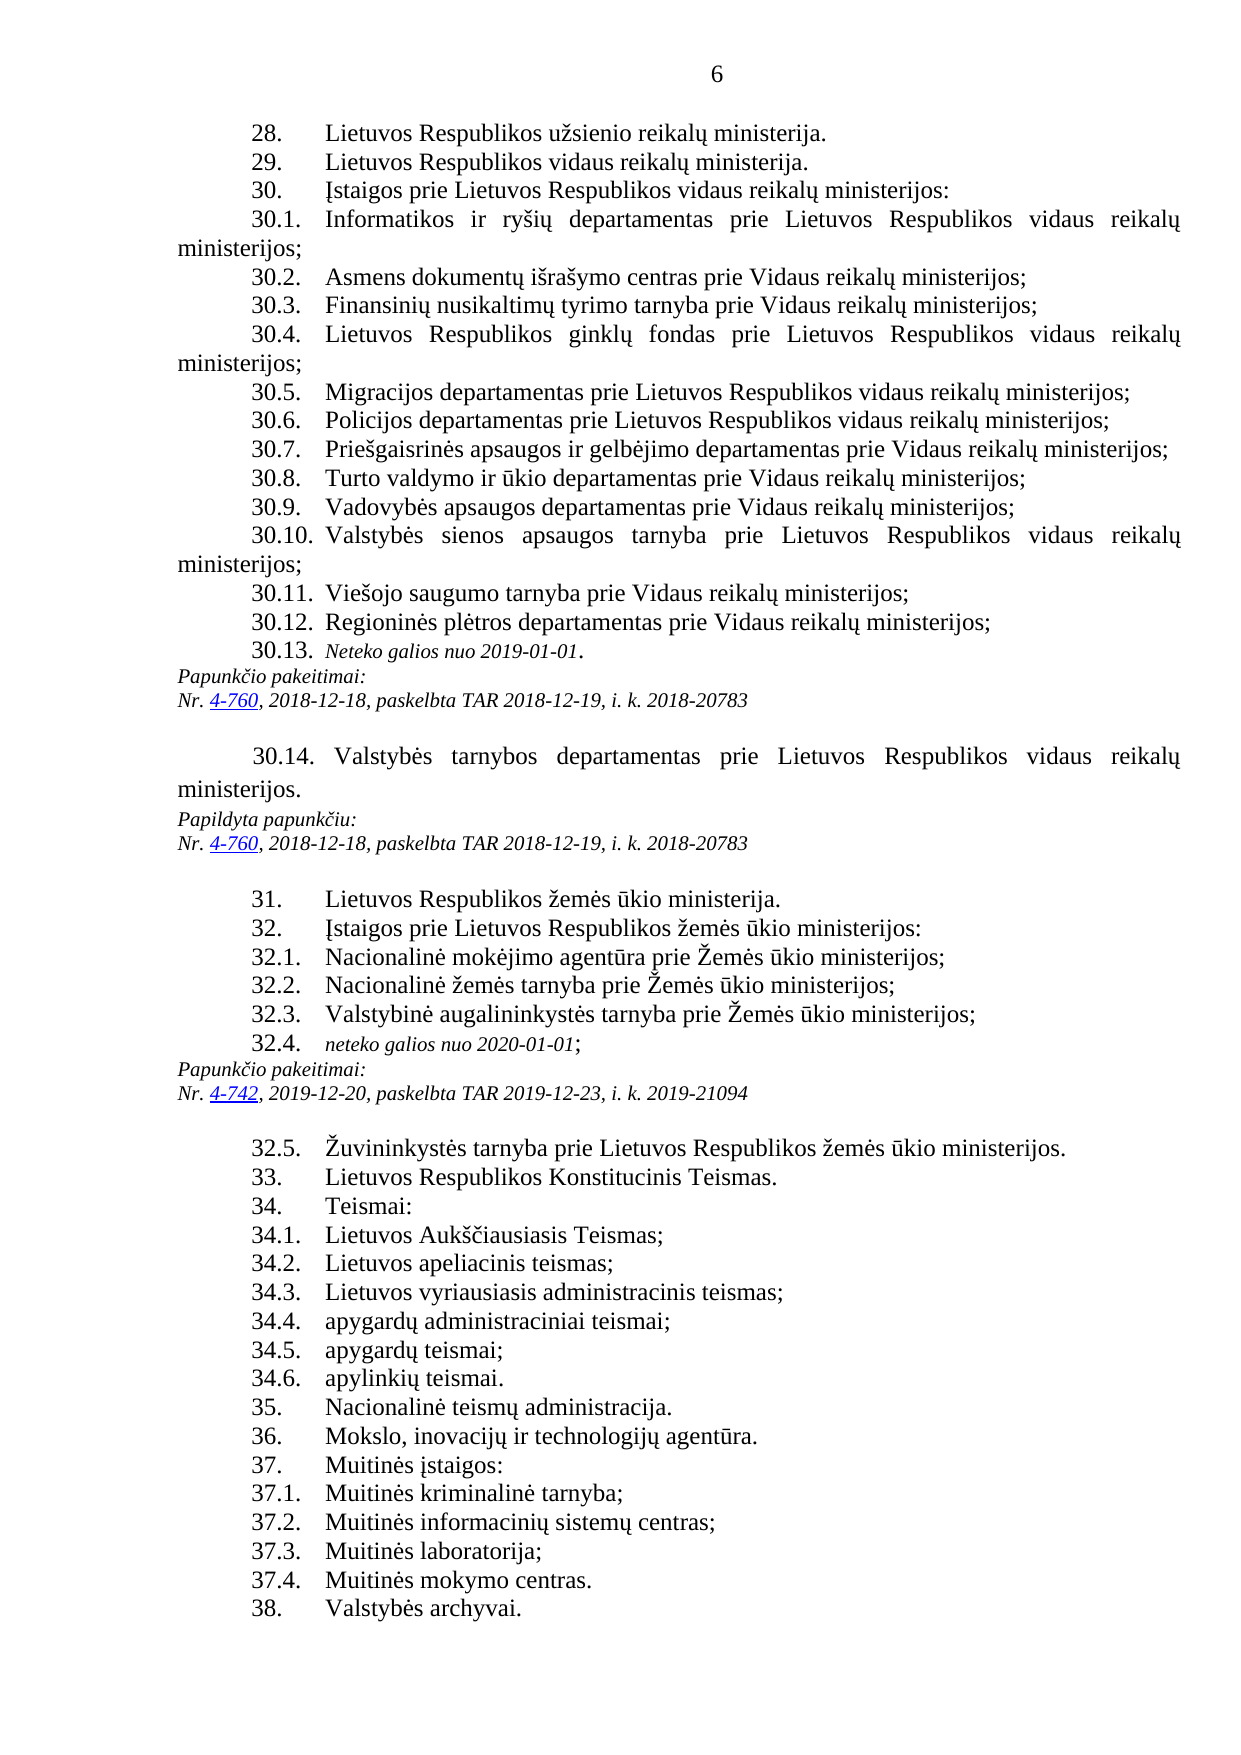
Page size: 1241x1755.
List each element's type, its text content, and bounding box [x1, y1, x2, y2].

text Nr. 4-760, 2018-12-18, paskelbta TAR 2018-12-19, i. k. 2018-20783 [177, 831, 1181, 855]
text 28. Lietuvos Respublikos užsienio reikalų ministerija. [177, 118, 1181, 147]
text 30.8. Turto valdymo ir ūkio departamentas prie Vidaus reikalų ministerijos; [177, 463, 1181, 492]
text 30.7. Priešgaisrinės apsaugos ir gelbėjimo departamentas prie Vidaus reikalų ministerijos; [177, 434, 1181, 463]
text 30.9. Vadovybės apsaugos departamentas prie Vidaus reikalų ministerijos; [177, 492, 1181, 521]
text 34. Teismai: [177, 1191, 1181, 1220]
text 32. Įstaigos prie Lietuvos Respublikos žemės ūkio ministerijos: [177, 913, 1181, 942]
text 37.1. Muitinės kriminalinė tarnyba; [177, 1478, 1181, 1507]
text 29. Lietuvos Respublikos vidaus reikalų ministerija. [177, 147, 1181, 176]
text 37. Muitinės įstaigos: [177, 1450, 1181, 1478]
text 37.3. Muitinės laboratorija; [177, 1536, 1181, 1565]
text 37.2. Muitinės informacinių sistemų centras; [177, 1507, 1181, 1536]
text 30.11. Viešojo saugumo tarnyba prie Vidaus reikalų ministerijos; [177, 578, 1181, 607]
text 34.4. apygardų administraciniai teismai; [177, 1306, 1181, 1335]
text 34.5. apygardų teismai; [177, 1335, 1181, 1363]
text 30.12. Regioninės plėtros departamentas prie Vidaus reikalų ministerijos; [177, 607, 1181, 636]
text 30.4. Lietuvos Respublikos ginklų fondas prie Lietuvos Respublikos vidaus reikalų ministerijos; [177, 319, 1181, 377]
text 33. Lietuvos Respublikos Konstitucinis Teismas. [177, 1162, 1181, 1191]
text 34.6. apylinkių teismai. [177, 1363, 1181, 1392]
text 32.2. Nacionalinė žemės tarnyba prie Žemės ūkio ministerijos; [177, 970, 1181, 999]
text 32.3. Valstybinė augalininkystės tarnyba prie Žemės ūkio ministerijos; [177, 999, 1181, 1028]
text 34.1. Lietuvos Aukščiausiasis Teismas; [177, 1220, 1181, 1248]
text Papildyta papunkčiu: [177, 807, 1181, 831]
text 31. Lietuvos Respublikos žemės ūkio ministerija. [177, 884, 1181, 913]
text 35. Nacionalinė teismų administracija. [177, 1392, 1181, 1421]
text 34.3. Lietuvos vyriausiasis administracinis teismas; [177, 1277, 1181, 1306]
text 30.10. Valstybės sienos apsaugos tarnyba prie Lietuvos Respublikos vidaus reikalų ministerijos; [177, 521, 1181, 578]
text 36. Mokslo, inovacijų ir technologijų agentūra. [177, 1421, 1181, 1450]
text 30.5. Migracijos departamentas prie Lietuvos Respublikos vidaus reikalų ministerijos; [177, 377, 1181, 406]
text Papunkčio pakeitimai: [177, 664, 1181, 688]
text 30.6. Policijos departamentas prie Lietuvos Respublikos vidaus reikalų ministerijos; [177, 406, 1181, 434]
text Papunkčio pakeitimai: [177, 1057, 1181, 1081]
text Nr. 4-742, 2019-12-20, paskelbta TAR 2019-12-23, i. k. 2019-21094 [177, 1081, 1181, 1105]
text 37.4. Muitinės mokymo centras. [177, 1565, 1181, 1593]
text 32.4. neteko galios nuo 2020-01-01; [177, 1028, 1181, 1057]
text 30.2. Asmens dokumentų išrašymo centras prie Vidaus reikalų ministerijos; [177, 262, 1181, 291]
text Nr. 4-760, 2018-12-18, paskelbta TAR 2018-12-19, i. k. 2018-20783 [177, 688, 1181, 712]
text 30. Įstaigos prie Lietuvos Respublikos vidaus reikalų ministerijos: [177, 176, 1181, 204]
text 30.1. Informatikos ir ryšių departamentas prie Lietuvos Respublikos vidaus reikalų ministerijos; [177, 204, 1181, 262]
text 38. Valstybės archyvai. [177, 1593, 1181, 1622]
text 30.14. Valstybės tarnybos departamentas prie Lietuvos Respublikos vidaus reikalų ministerijos. [177, 741, 1181, 803]
text 30.13. Neteko galios nuo 2019-01-01. [177, 636, 1181, 664]
text 30.3. Finansinių nusikaltimų tyrimo tarnyba prie Vidaus reikalų ministerijos; [177, 291, 1181, 319]
text 32.5. Žuvininkystės tarnyba prie Lietuvos Respublikos žemės ūkio ministerijos. [177, 1133, 1181, 1162]
text 32.1. Nacionalinė mokėjimo agentūra prie Žemės ūkio ministerijos; [177, 942, 1181, 970]
text 34.2. Lietuvos apeliacinis teismas; [177, 1248, 1181, 1277]
